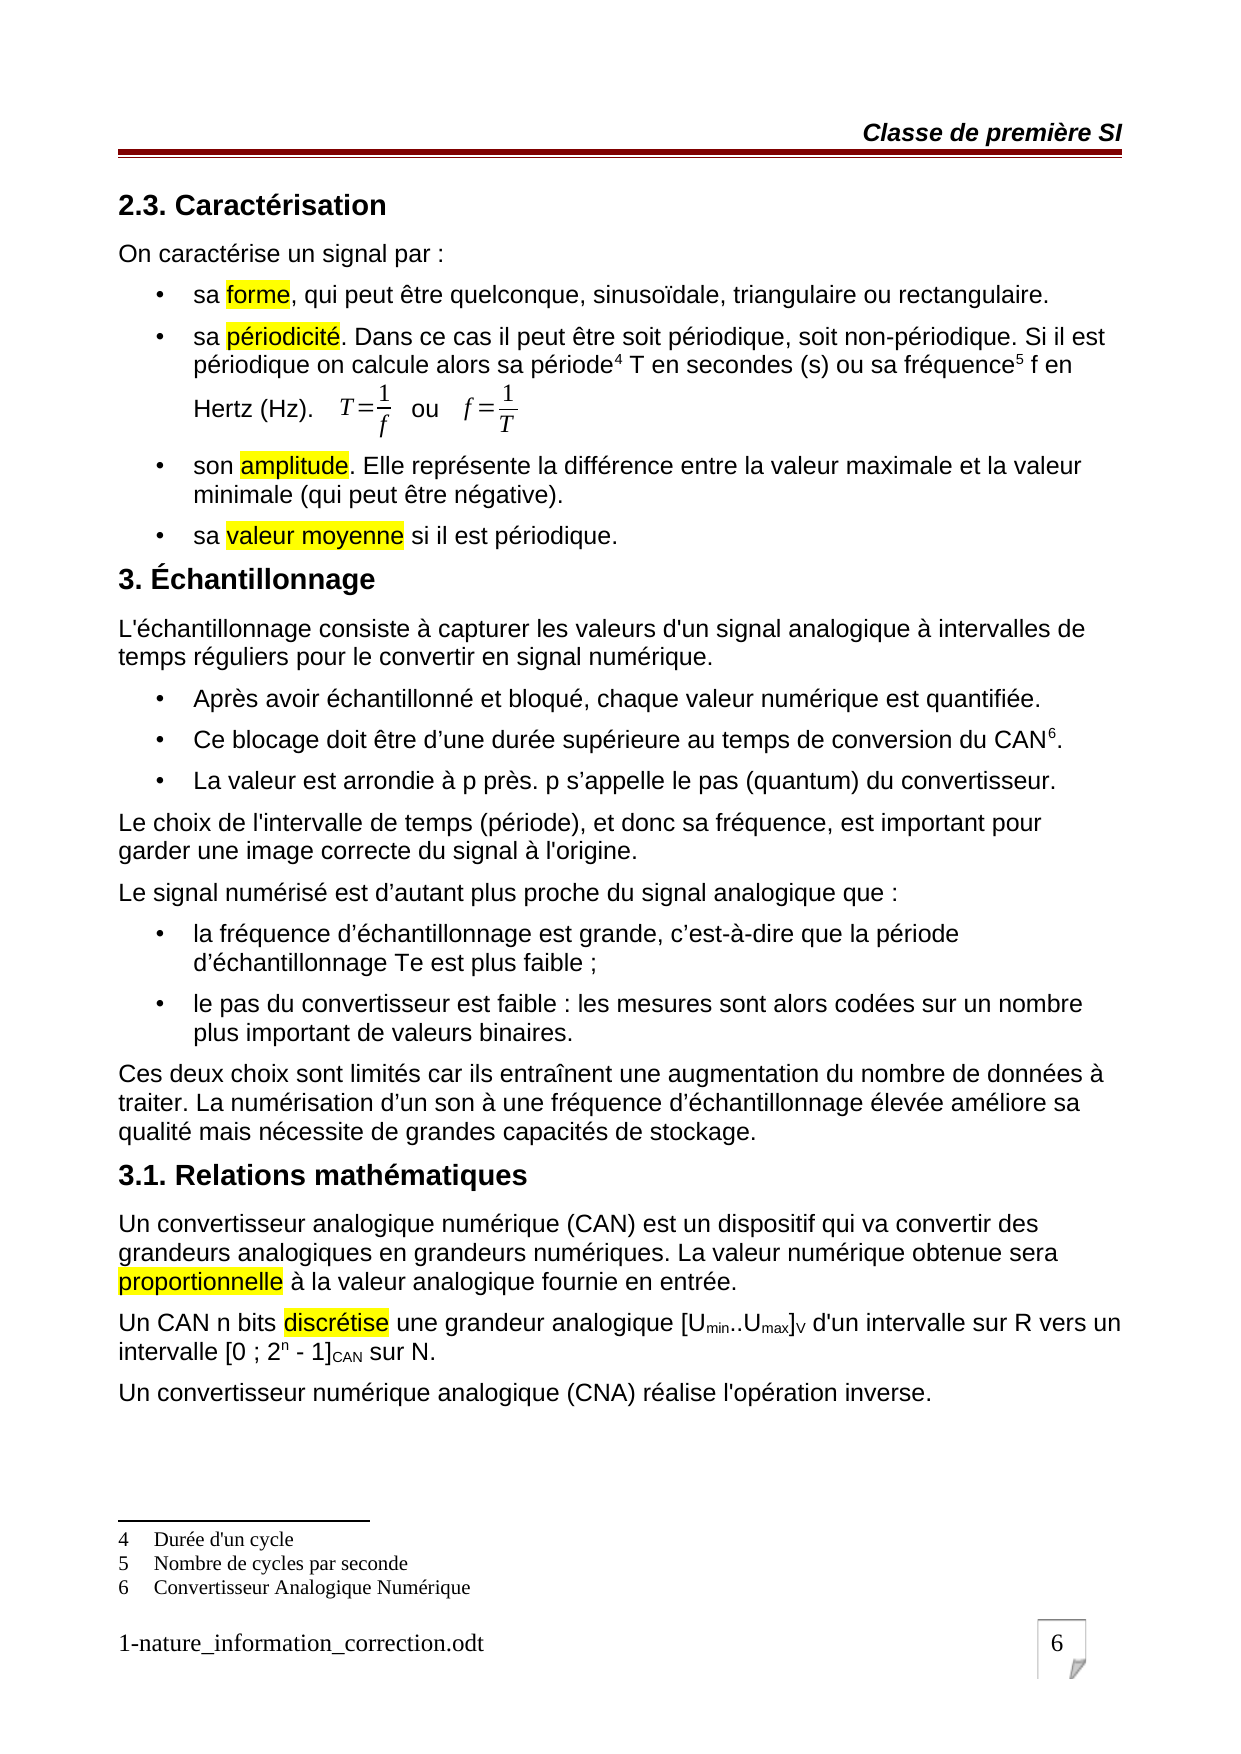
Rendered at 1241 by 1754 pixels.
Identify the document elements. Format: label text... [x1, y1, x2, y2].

text Un convertisseur numérique analogique (CNA) réalise l'opération inverse. [118, 1378, 1122, 1407]
text Ces deux choix sont limités car ils entraînent une augmentation du nombre de données à traiter. La numérisation d’un son à une fréquence d’échantillonnage élevée améliore sa qualité mais nécessite de grandes capacités de stockage. [118, 1059, 1122, 1145]
list Ce blocage doit être d’une durée supérieure au temps de conversion du CAN. [156, 725, 1122, 754]
subtitle 3.1. Relations mathématiques [118, 1158, 1122, 1191]
subtitle 2.3. Caractérisation [118, 188, 1122, 221]
text Le signal numérisé est d’autant plus proche du signal analogique que : [118, 878, 1122, 906]
list sa périodicité. Dans ce cas il peut être soit périodique, soit non-périodique. Si il est périodique on calcule alors sa période T en secondes (s) ou sa fréquence f en Hertz (Hz). ou [156, 322, 1122, 438]
list le pas du convertisseur est faible : les mesures sont alors codées sur un nombre plus important de valeurs binaires. [156, 989, 1122, 1047]
text L'échantillonnage consiste à capturer les valeurs d'un signal analogique à intervalles de temps réguliers pour le convertir en signal numérique. [118, 613, 1122, 671]
list la fréquence d’échantillonnage est grande, c’est-à-dire que la période d’échantillonnage Te est plus faible ; [156, 919, 1122, 976]
text On caractérise un signal par : [118, 239, 1122, 268]
text Un CAN n bits discrétise une grandeur analogique [Umin..Umax]V d'un intervalle sur R vers un intervalle [0 ; 2n - 1]CAN sur N. [118, 1308, 1122, 1365]
text Le choix de l'intervalle de temps (période), et donc sa fréquence, est important pour garder une image correcte du signal à l'origine. [118, 808, 1122, 865]
list Nombre de cycles par seconde [118, 1551, 1122, 1575]
list sa valeur moyenne si il est périodique. [156, 521, 1122, 550]
list sa forme, qui peut être quelconque, sinusoïdale, triangulaire ou rectangulaire. [156, 280, 1122, 309]
list Après avoir échantillonné et bloqué, chaque valeur numérique est quantifiée. [156, 683, 1122, 712]
list Durée d'un cycle [118, 1527, 1122, 1551]
list La valeur est arrondie à p près. p s’appelle le pas (quantum) du convertisseur. [156, 766, 1122, 795]
list Convertisseur Analogique Numérique [118, 1575, 1122, 1599]
list son amplitude. Elle représente la différence entre la valeur maximale et la valeur minimale (qui peut être négative). [156, 451, 1122, 508]
subtitle 3. Échantillonnage [118, 562, 1122, 596]
text Un convertisseur analogique numérique (CAN) est un dispositif qui va convertir des grandeurs analogiques en grandeurs numériques. La valeur numérique obtenue sera proportionnelle à la valeur analogique fournie en entrée. [118, 1209, 1122, 1295]
